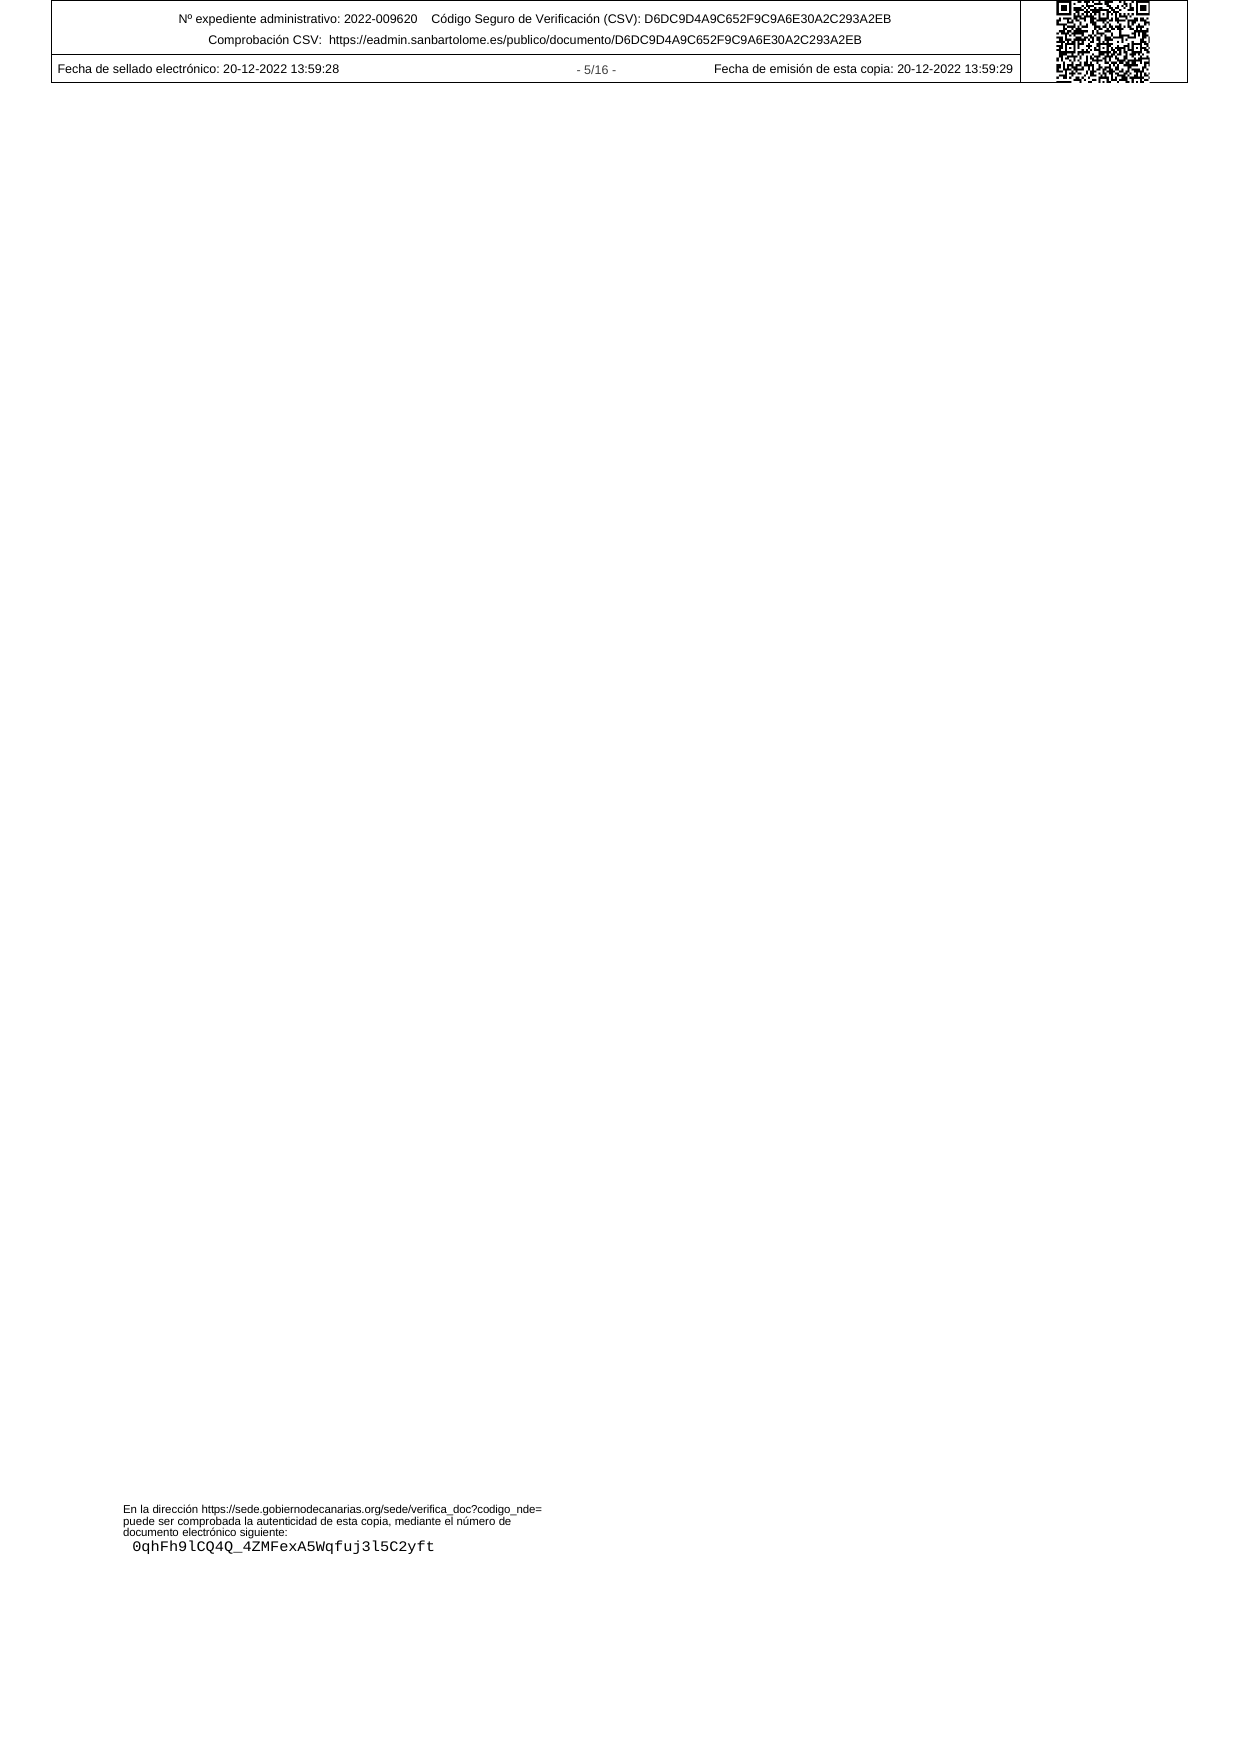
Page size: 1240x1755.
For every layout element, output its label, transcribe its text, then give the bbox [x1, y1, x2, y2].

table_cell Fecha de sellado electrónico: 20-12-2022 13:59:28 - 5/16 - Fecha de emisión de esta copia: 20-12-2022 13:59:29 [52, 55, 1020, 82]
table_cell Nº expediente administrativo: 2022-009620 Código Seguro de Verificación (CSV): D6DC9D4A9C652F9C9A6E30A2C293A2EB Comprobación CSV: https://eadmin.sanbartolome.es/publico/documento/D6DC9D4A9C652F9C9A6E30A2C293A2EB [52, 1, 1020, 54]
table_header [1021, 1, 1056, 82]
table_header [1150, 1, 1187, 82]
picture [1056, 1, 1150, 83]
